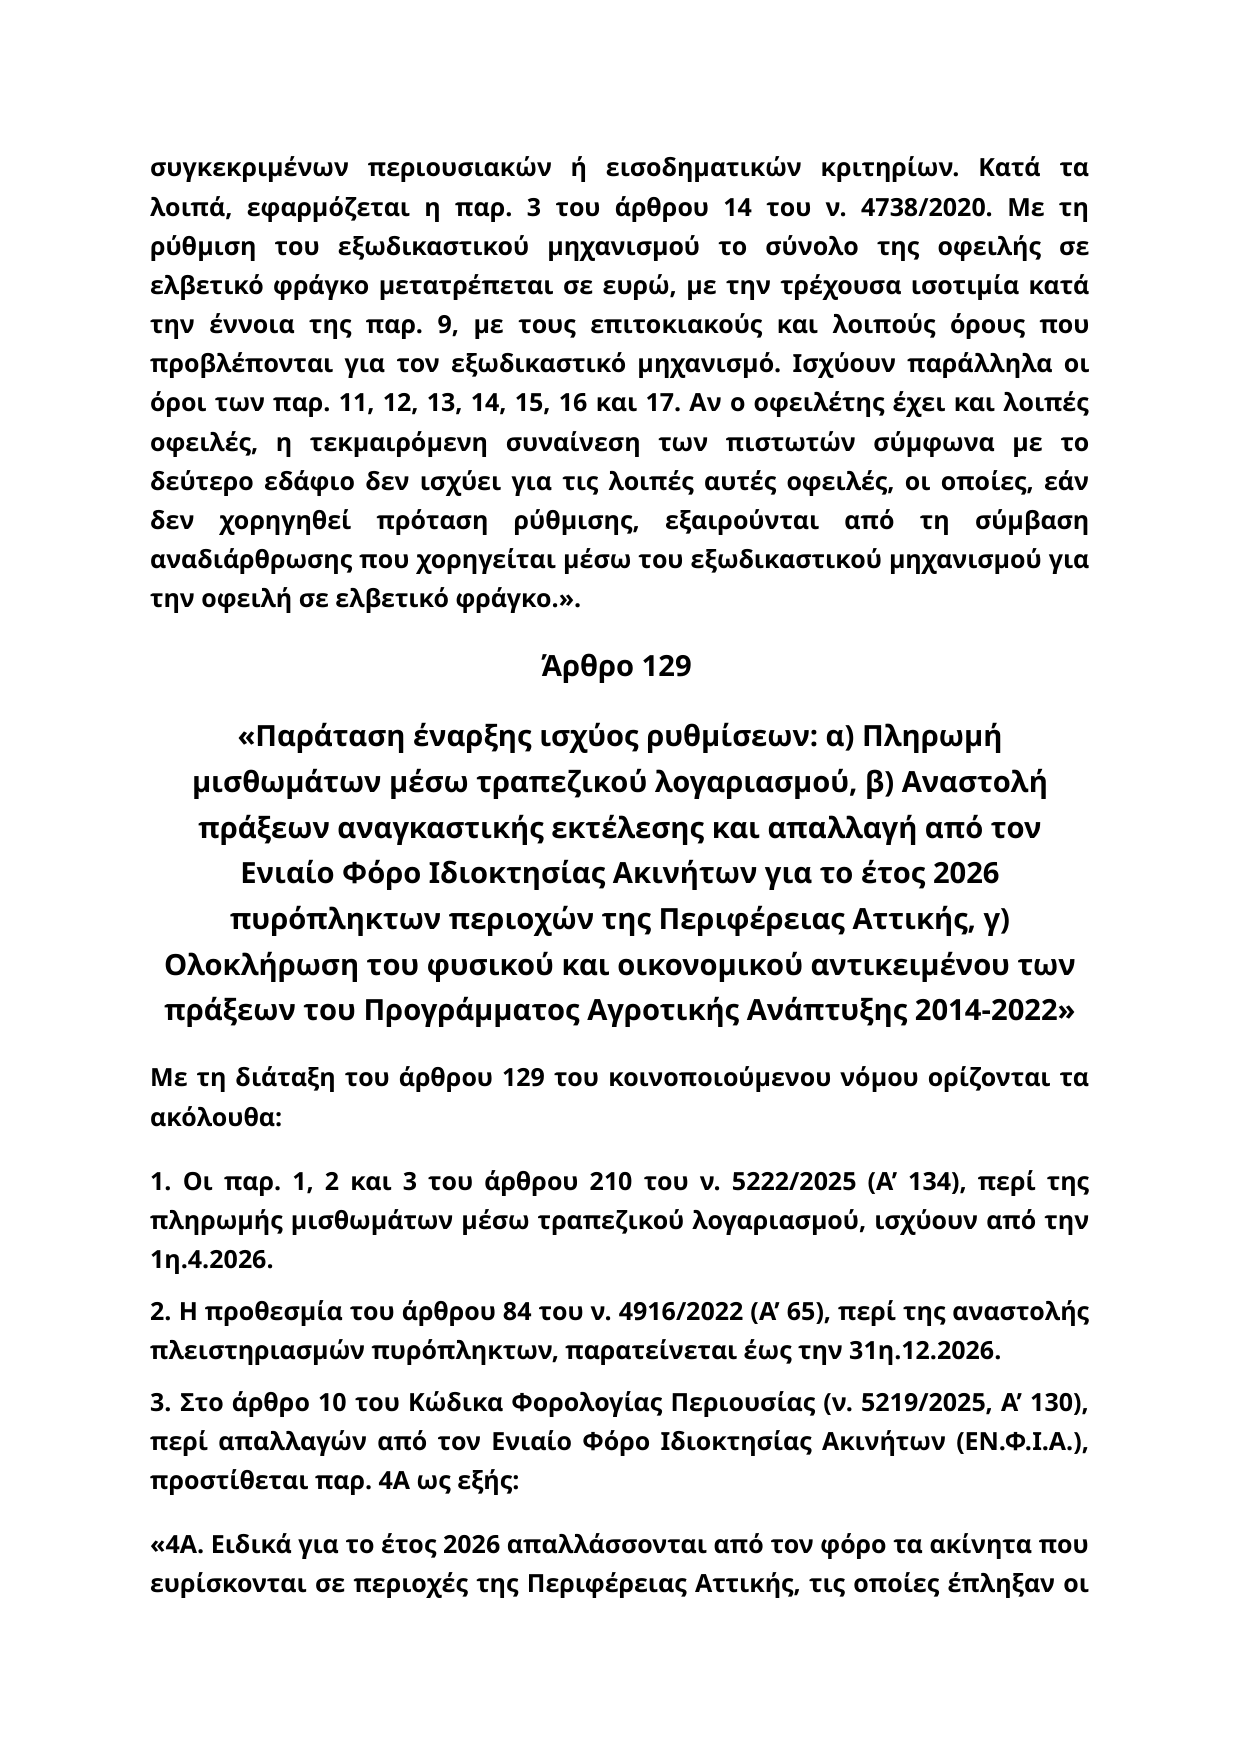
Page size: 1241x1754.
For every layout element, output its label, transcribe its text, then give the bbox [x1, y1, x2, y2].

subtitle «Παράταση έναρξης ισχύος ρυθμίσεων: α) Πληρωμή μισθωμάτων μέσω τραπεζικού λογαριασμού, β) Αναστολή πράξεων αναγκαστικής εκτέλεσης και απαλλαγή από τον Ενιαίο Φόρο Ιδιοκτησίας Ακινήτων για το έτος 2026 πυρόπληκτων περιοχών της Περιφέρειας Αττικής, γ) Ολοκλήρωση του φυσικού και οικονομικού αντικειμένου των πράξεων του Προγράμματος Αγροτικής Ανάπτυξης 2014-2022» [150, 716, 1090, 1029]
text 3. Στο άρθρο 10 του Κώδικα Φορολογίας Περιουσίας (ν. 5219/2025, Α’ 130), περί απαλλαγών από τον Ενιαίο Φόρο Ιδιοκτησίας Ακινήτων (ΕΝ.Φ.Ι.Α.), προστίθεται παρ. 4Α ως εξής: [150, 1384, 1090, 1497]
text Με τη διάταξη του άρθρου 129 του κοινοποιούμενου νόμου ορίζονται τα ακόλουθα: [150, 1060, 1090, 1133]
subtitle Άρθρο 129 [150, 645, 1090, 685]
text 1. Οι παρ. 1, 2 και 3 του άρθρου 210 του ν. 5222/2025 (Α’ 134), περί της πληρωμής μισθωμάτων μέσω τραπεζικού λογαριασμού, ισχύουν από την 1η.4.2026. [150, 1163, 1090, 1276]
text συγκεκριμένων περιουσιακών ή εισοδηματικών κριτηρίων. Κατά τα λοιπά, εφαρμόζεται η παρ. 3 του άρθρου 14 του ν. 4738/2020. Με τη ρύθμιση του εξωδικαστικού μηχανισμού το σύνολο της οφειλής σε ελβετικό φράγκο μετατρέπεται σε ευρώ, με την τρέχουσα ισοτιμία κατά την έννοια της παρ. 9, με τους επιτοκιακούς και λοιπούς όρους που προβλέπονται για τον εξωδικαστικό μηχανισμό. Ισχύουν παράλληλα οι όροι των παρ. 11, 12, 13, 14, 15, 16 και 17. Αν ο οφειλέτης έχει και λοιπές οφειλές, η τεκμαιρόμενη συναίνεση των πιστωτών σύμφωνα με το δεύτερο εδάφιο δεν ισχύει για τις λοιπές αυτές οφειλές, οι οποίες, εάν δεν χορηγηθεί πρόταση ρύθμισης, εξαιρούνται από τη σύμβαση αναδιάρθρωσης που χορηγείται μέσω του εξωδικαστικού μηχανισμού για την οφειλή σε ελβετικό φράγκο.». [150, 150, 1090, 615]
text 2. Η προθεσμία του άρθρου 84 του ν. 4916/2022 (Α’ 65), περί της αναστολής πλειστηριασμών πυρόπληκτων, παρατείνεται έως την 31η.12.2026. [150, 1293, 1090, 1367]
text «4Α. Ειδικά για το έτος 2026 απαλλάσσονται από τον φόρο τα ακίνητα που ευρίσκονται σε περιοχές της Περιφέρειας Αττικής, τις οποίες έπληξαν οι [150, 1527, 1090, 1600]
